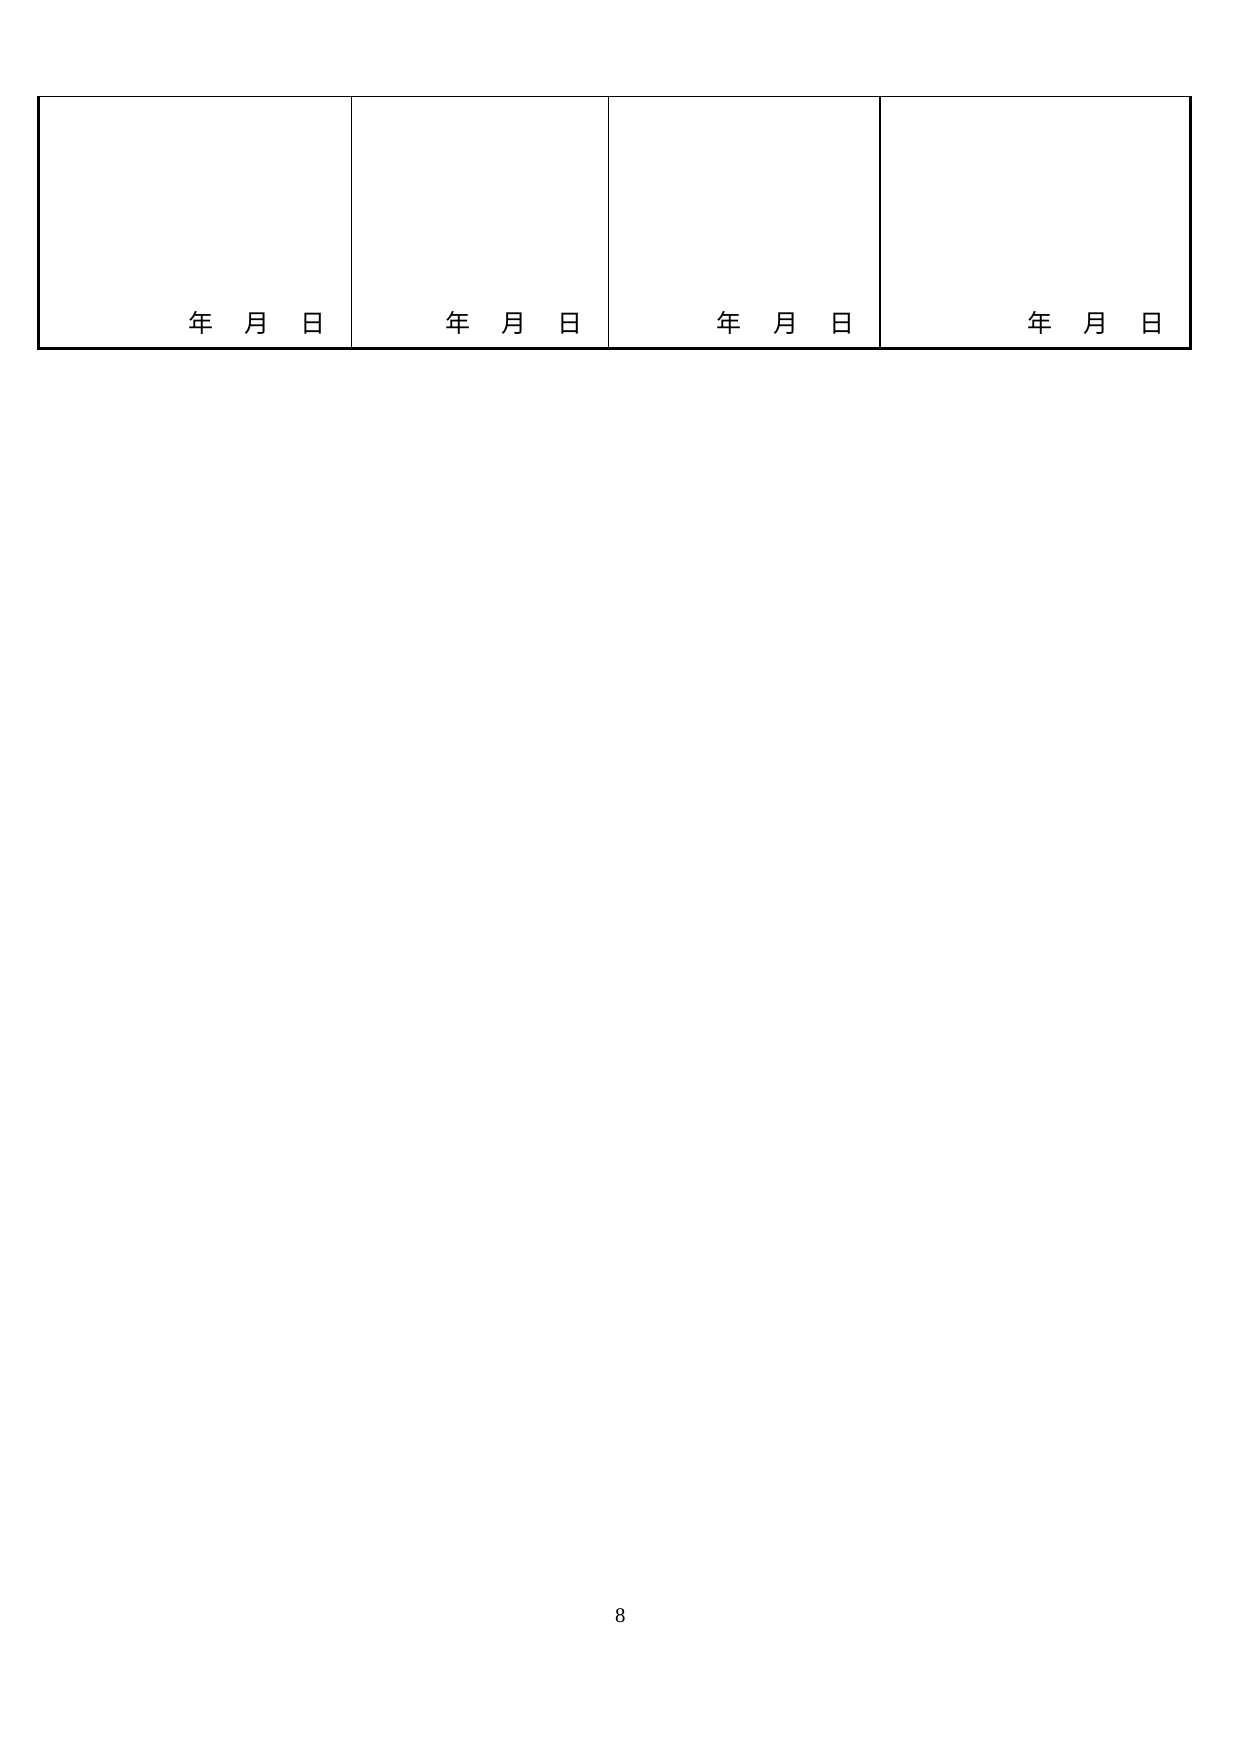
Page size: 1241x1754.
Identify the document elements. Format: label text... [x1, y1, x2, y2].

table_cell 年月日 [609, 97, 879, 347]
table_cell 年月日 [40, 97, 351, 347]
table_cell 年月日 [352, 97, 608, 347]
table_cell 年月日 [881, 97, 1189, 347]
